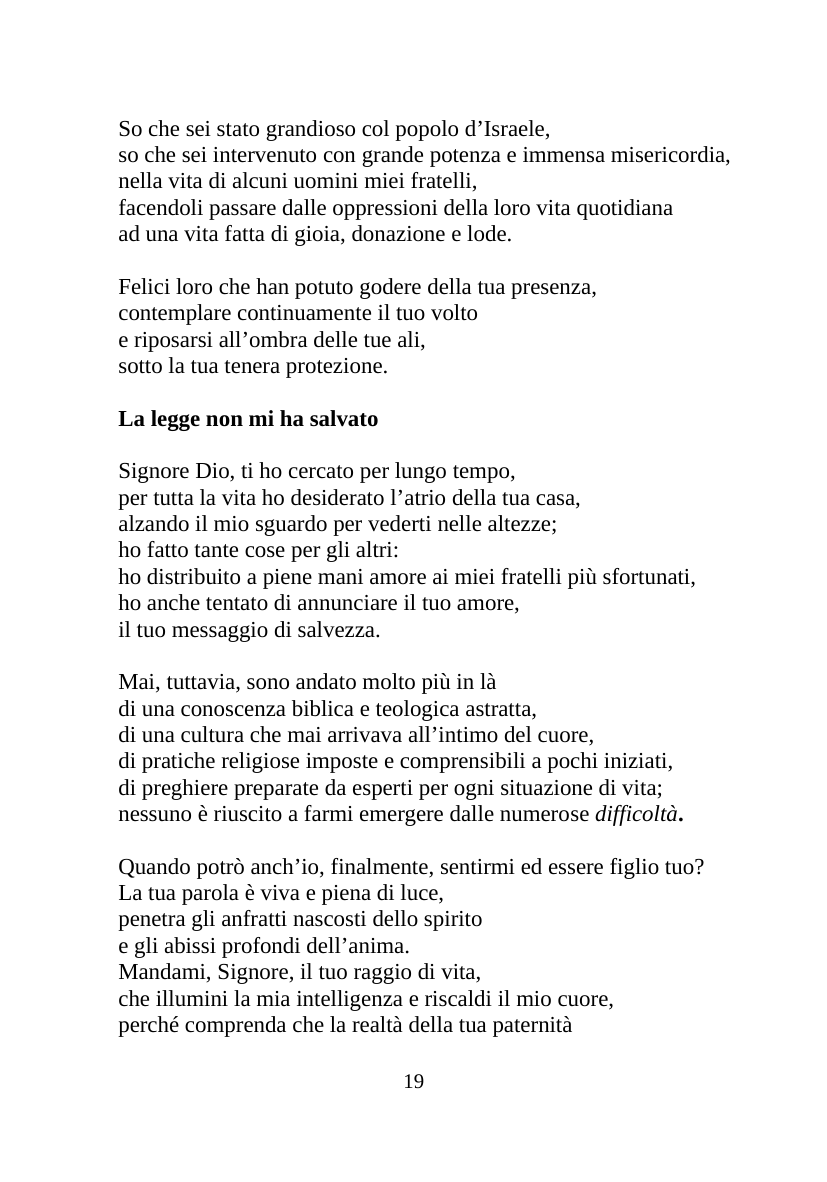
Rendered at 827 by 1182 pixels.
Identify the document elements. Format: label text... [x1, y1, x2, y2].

text Quando potrò anch’io, finalmente, sentirmi ed essere figlio tuo? [88, 853, 738, 879]
text ho fatto tante cose per gli altri: [88, 537, 738, 563]
text nessuno è riuscito a farmi emergere dalle numerose difficoltà. [88, 800, 738, 826]
text Felici loro che han potuto godere della tua presenza, [88, 273, 738, 299]
text so che sei intervenuto con grande potenza e immensa misericordia, [88, 141, 738, 168]
text Mandami, Signore, il tuo raggio di vita, [88, 958, 738, 984]
text sotto la tua tenera protezione. [88, 352, 738, 378]
text di una conoscenza biblica e teologica astratta, [88, 695, 738, 721]
text di preghiere preparate da esperti per ogni situazione di vita; [88, 774, 738, 800]
text alzando il mio sguardo per vederti nelle altezze; [88, 510, 738, 537]
text ho distribuito a piene mani amore ai miei fratelli più sfortunati, [88, 563, 738, 589]
text La legge non mi ha salvato [88, 405, 738, 431]
text e riposarsi all’ombra delle tue ali, [88, 326, 738, 352]
text Mai, tuttavia, sono andato molto più in là [88, 668, 738, 695]
text che illumini la mia intelligenza e riscaldi il mio cuore, [88, 984, 738, 1011]
text nella vita di alcuni uomini miei fratelli, [88, 168, 738, 194]
text contemplare continuamente il tuo volto [88, 299, 738, 326]
text perché comprenda che la realtà della tua paternità [88, 1011, 738, 1037]
text e gli abissi profondi dell’anima. [88, 932, 738, 958]
text ho anche tentato di annunciare il tuo amore, [88, 589, 738, 616]
text ad una vita fatta di gioia, donazione e lode. [88, 220, 738, 247]
text il tuo messaggio di salvezza. [88, 616, 738, 642]
text La tua parola è viva e piena di luce, [88, 879, 738, 906]
text So che sei stato grandioso col popolo d’Israele, [88, 115, 738, 141]
text Signore Dio, ti ho cercato per lungo tempo, [88, 457, 738, 484]
text facendoli passare dalle oppressioni della loro vita quotidiana [88, 194, 738, 220]
text penetra gli anfratti nascosti dello spirito [88, 906, 738, 932]
text di una cultura che mai arrivava all’intimo del cuore, [88, 721, 738, 747]
text di pratiche religiose imposte e comprensibili a pochi iniziati, [88, 747, 738, 774]
text per tutta la vita ho desiderato l’atrio della tua casa, [88, 484, 738, 510]
